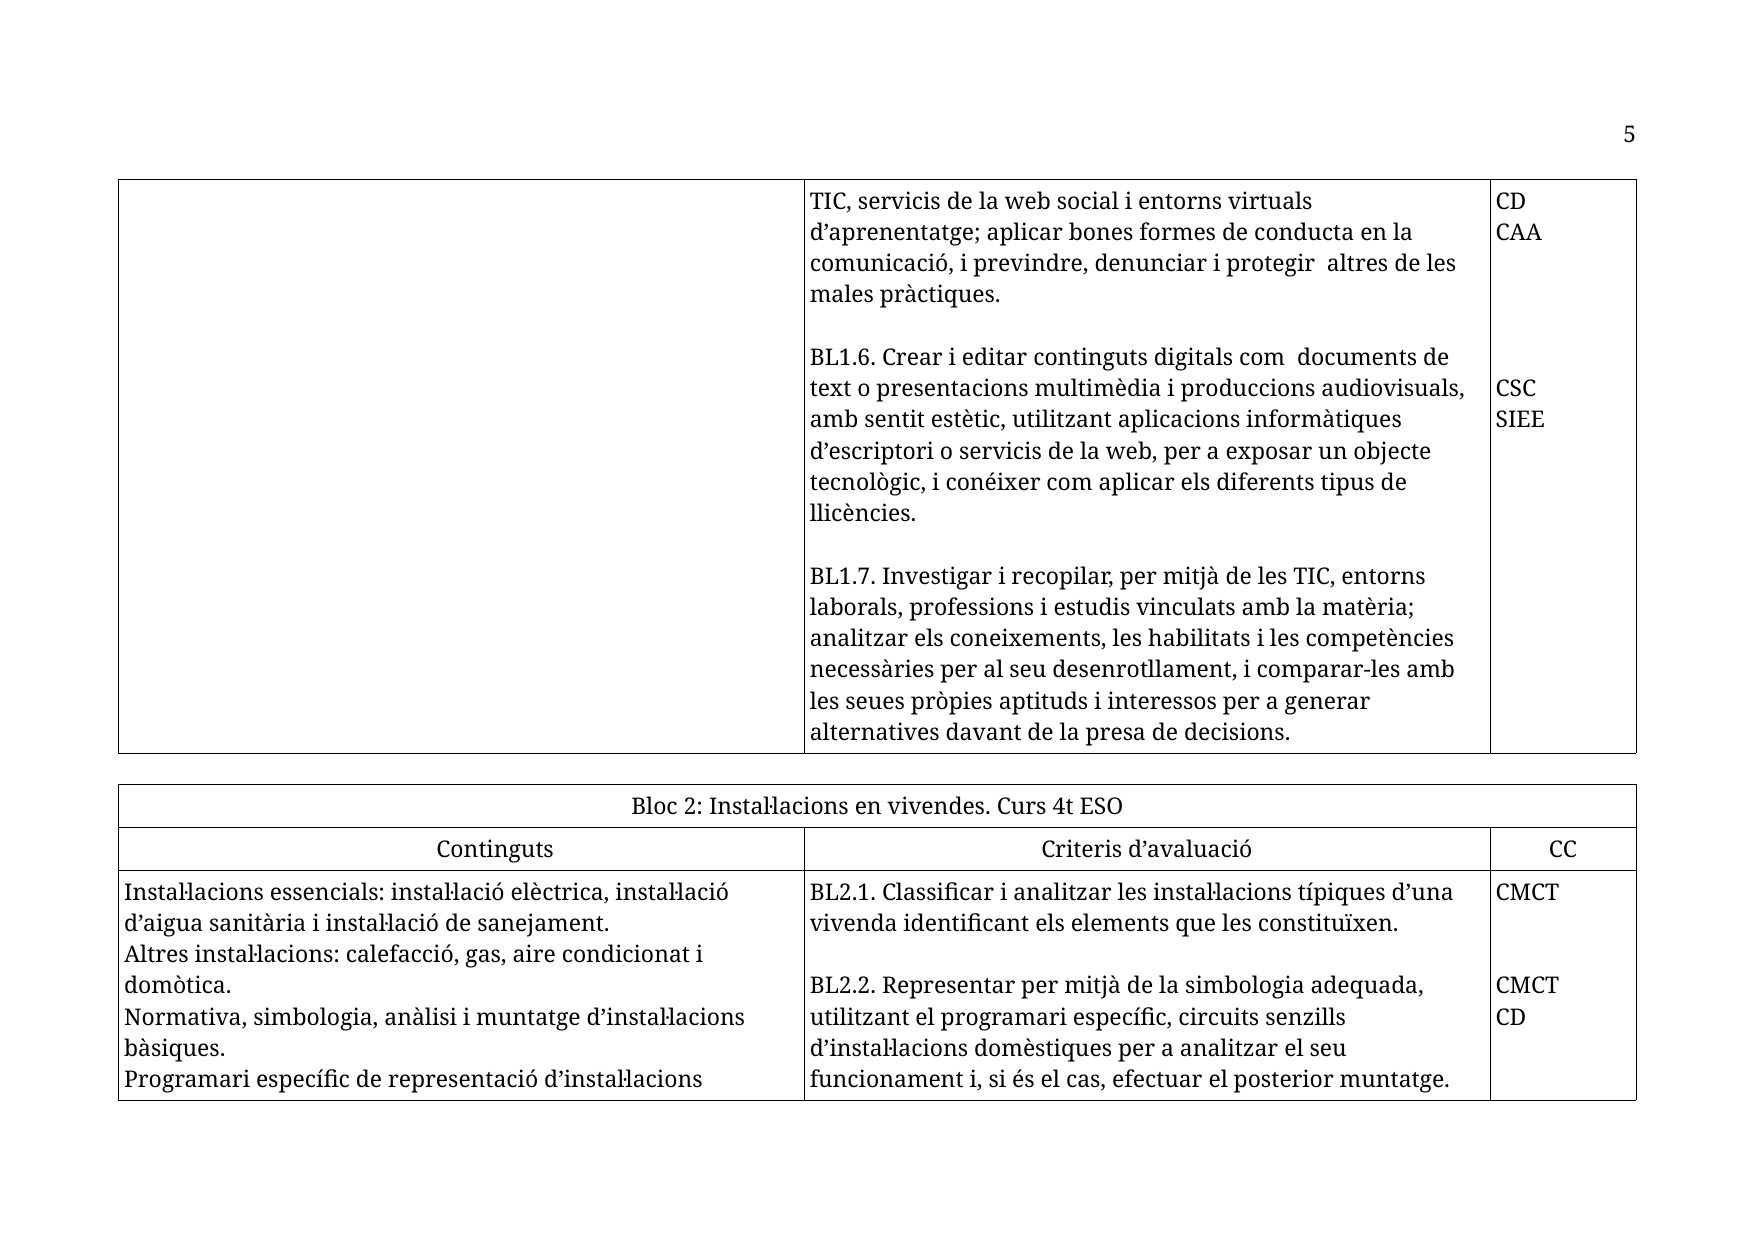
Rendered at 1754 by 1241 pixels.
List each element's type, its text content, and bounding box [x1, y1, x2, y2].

table_cell Continguts [119, 828, 804, 870]
table_header Bloc 2: Instal·lacions en vivendes. Curs 4t ESO [119, 785, 1636, 827]
table_cell Criteris d’avaluació [805, 828, 1490, 870]
table_cell [119, 180, 804, 753]
table_cell TIC, servicis de la web social i entorns virtuals d’aprenentatge; aplicar bones formes de conducta en la comunicació, i previndre, denunciar i protegir altres de les males pràctiques. BL1.6. Crear i editar continguts digitals com documents de text o presentacions multimèdia i produccions audiovisuals, amb sentit estètic, utilitzant aplicacions informàtiques d’escriptori o servicis de la web, per a exposar un objecte tecnològic, i conéixer com aplicar els diferents tipus de llicències. BL1.7. Investigar i recopilar, per mitjà de les TIC, entorns laborals, professions i estudis vinculats amb la matèria; analitzar els coneixements, les habilitats i les competències necessàries per al seu desenrotllament, i comparar-les amb les seues pròpies aptituds i interessos per a generar alternatives davant de la presa de decisions. [805, 180, 1490, 753]
table_cell Instal·lacions essencials: instal·lació elèctrica, instal·lació d’aigua sanitària i instal·lació de sanejament. Altres instal·lacions: calefacció, gas, aire condicionat i domòtica. Normativa, simbologia, anàlisi i muntatge d’instal·lacions bàsiques. Programari específic de representació d’instal·lacions [119, 871, 804, 1100]
table_cell BL2.1. Classificar i analitzar les instal·lacions típiques d’una vivenda identificant els elements que les constituïxen. BL2.2. Representar per mitjà de la simbologia adequada, utilitzant el programari específic, circuits senzills d’instal·lacions domèstiques per a analitzar el seu funcionament i, si és el cas, efectuar el posterior muntatge. [805, 871, 1490, 1100]
table_cell CMCT CMCT CD [1491, 871, 1636, 1100]
table_cell CD CAA CSC SIEE [1491, 180, 1636, 753]
table_cell CC [1491, 828, 1636, 870]
